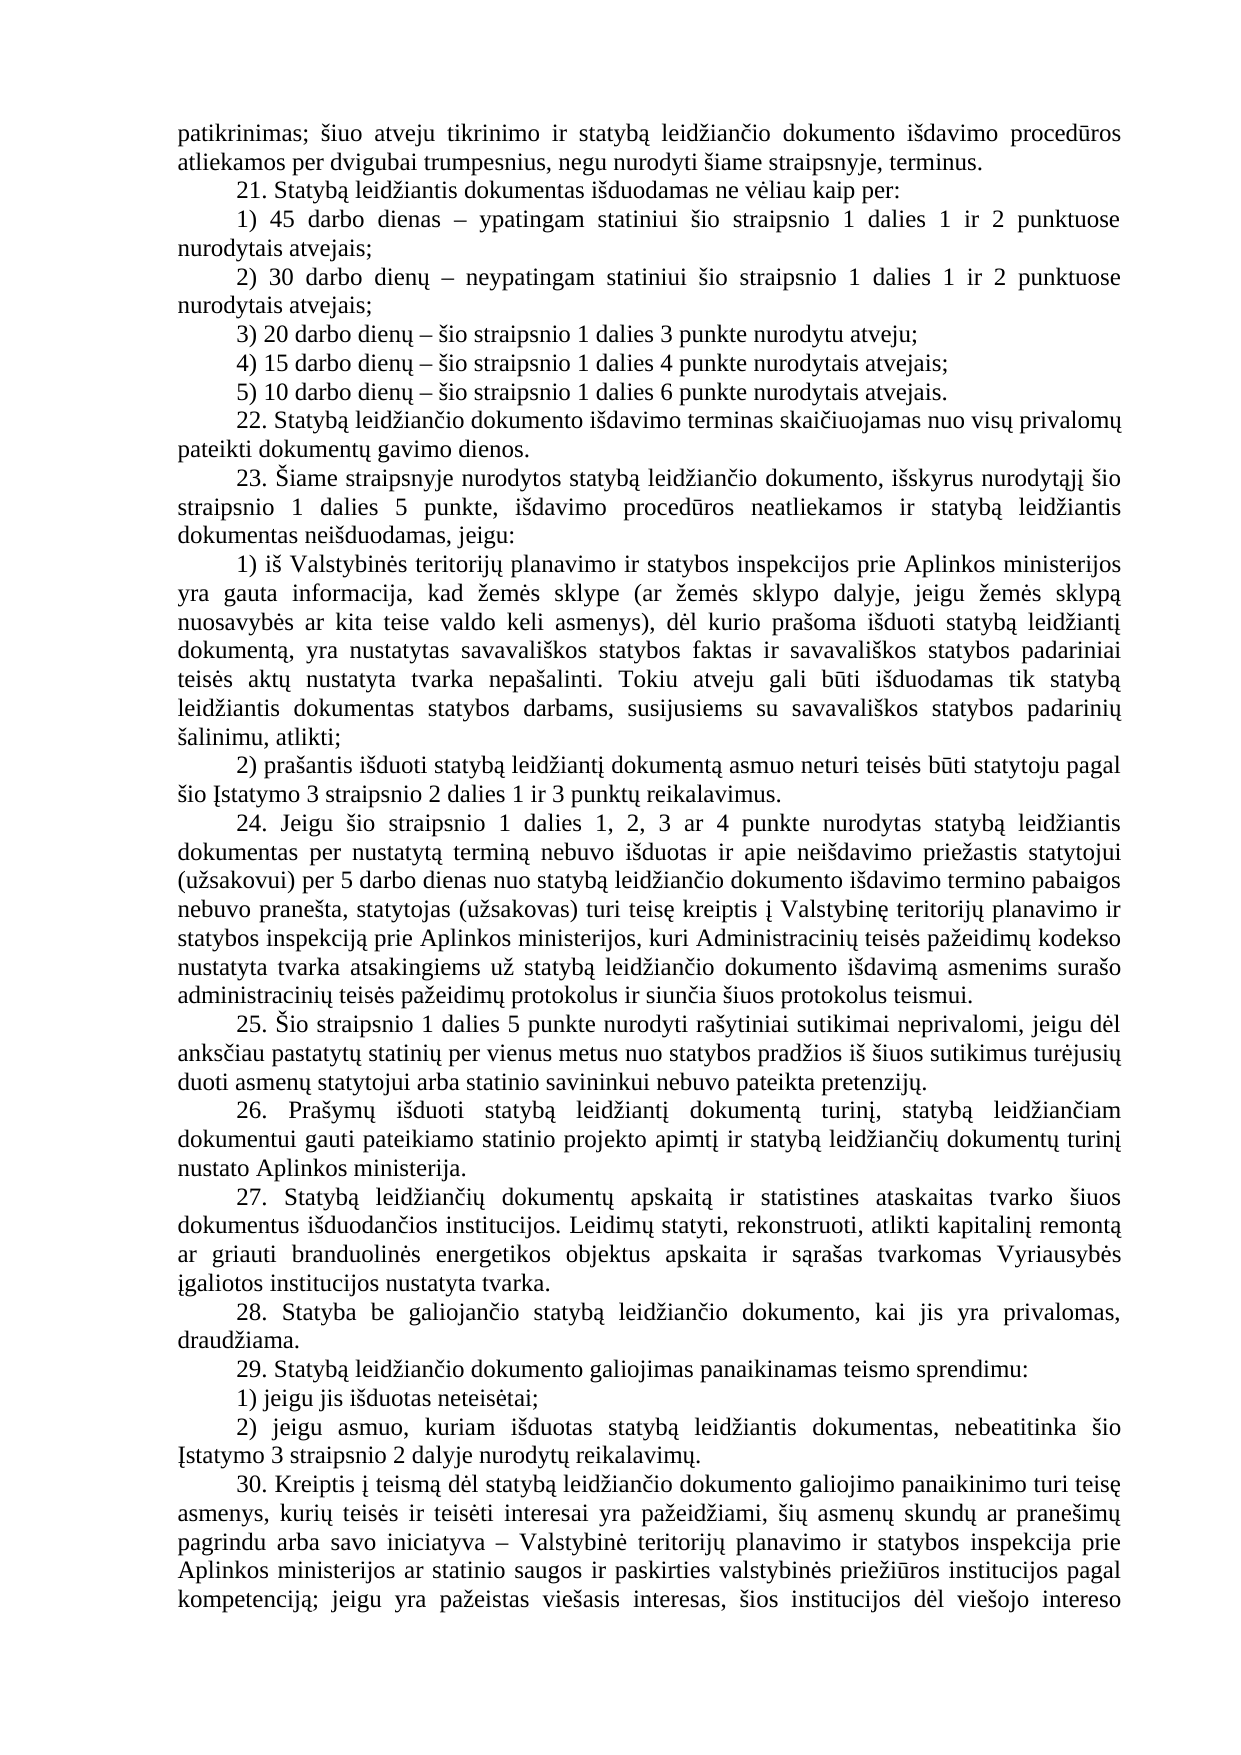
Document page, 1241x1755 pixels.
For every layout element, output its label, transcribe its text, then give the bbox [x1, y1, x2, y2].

text 25. Šio straipsnio 1 dalies 5 punkte nurodyti rašytiniai sutikimai neprivalomi, jeigu dėl anksčiau pastatytų statinių per vienus metus nuo statybos pradžios iš šiuos sutikimus turėjusių duoti asmenų statytojui arba statinio savininkui nebuvo pateikta pretenzijų. [177, 1009, 1122, 1096]
text patikrinimas; šiuo atveju tikrinimo ir statybą leidžiančio dokumento išdavimo procedūros atliekamos per dvigubai trumpesnius, negu nurodyti šiame straipsnyje, terminus. [177, 118, 1122, 176]
text 2) 30 darbo dienų – neypatingam statiniui šio straipsnio 1 dalies 1 ir 2 punktuose nurodytais atvejais; [177, 262, 1122, 319]
text 23. Šiame straipsnyje nurodytos statybą leidžiančio dokumento, išskyrus nurodytąjį šio straipsnio 1 dalies 5 punkte, išdavimo procedūros neatliekamos ir statybą leidžiantis dokumentas neišduodamas, jeigu: [177, 463, 1122, 549]
text 24. Jeigu šio straipsnio 1 dalies 1, 2, 3 ar 4 punkte nurodytas statybą leidžiantis dokumentas per nustatytą terminą nebuvo išduotas ir apie neišdavimo priežastis statytojui (užsakovui) per 5 darbo dienas nuo statybą leidžiančio dokumento išdavimo termino pabaigos nebuvo pranešta, statytojas (užsakovas) turi teisę kreiptis į Valstybinę teritorijų planavimo ir statybos inspekciją prie Aplinkos ministerijos, kuri Administracinių teisės pažeidimų kodekso nustatyta tvarka atsakingiems už statybą leidžiančio dokumento išdavimą asmenims surašo administracinių teisės pažeidimų protokolus ir siunčia šiuos protokolus teismui. [177, 808, 1122, 1009]
text 1) 45 darbo dienas – ypatingam statiniui šio straipsnio 1 dalies 1 ir 2 punktuose nurodytais atvejais; [177, 204, 1122, 262]
text 28. Statyba be galiojančio statybą leidžiančio dokumento, kai jis yra privalomas, draudžiama. [177, 1297, 1122, 1354]
text 29. Statybą leidžiančio dokumento galiojimas panaikinamas teismo sprendimu: [177, 1354, 1122, 1383]
text 22. Statybą leidžiančio dokumento išdavimo terminas skaičiuojamas nuo visų privalomų pateikti dokumentų gavimo dienos. [177, 406, 1122, 463]
text 26. Prašymų išduoti statybą leidžiantį dokumentą turinį, statybą leidžiančiam dokumentui gauti pateikiamo statinio projekto apimtį ir statybą leidžiančių dokumentų turinį nustato Aplinkos ministerija. [177, 1096, 1122, 1182]
text 21. Statybą leidžiantis dokumentas išduodamas ne vėliau kaip per: [177, 176, 1122, 204]
text 4) 15 darbo dienų – šio straipsnio 1 dalies 4 punkte nurodytais atvejais; [177, 348, 1122, 377]
text 5) 10 darbo dienų – šio straipsnio 1 dalies 6 punkte nurodytais atvejais. [177, 377, 1122, 406]
text 2) jeigu asmuo, kuriam išduotas statybą leidžiantis dokumentas, nebeatitinka šio Įstatymo 3 straipsnio 2 dalyje nurodytų reikalavimų. [177, 1412, 1122, 1469]
text 2) prašantis išduoti statybą leidžiantį dokumentą asmuo neturi teisės būti statytoju pagal šio Įstatymo 3 straipsnio 2 dalies 1 ir 3 punktų reikalavimus. [177, 751, 1122, 808]
text 1) iš Valstybinės teritorijų planavimo ir statybos inspekcijos prie Aplinkos ministerijos yra gauta informacija, kad žemės sklype (ar žemės sklypo dalyje, jeigu žemės sklypą nuosavybės ar kita teise valdo keli asmenys), dėl kurio prašoma išduoti statybą leidžiantį dokumentą, yra nustatytas savavališkos statybos faktas ir savavališkos statybos padariniai teisės aktų nustatyta tvarka nepašalinti. Tokiu atveju gali būti išduodamas tik statybą leidžiantis dokumentas statybos darbams, susijusiems su savavališkos statybos padarinių šalinimu, atlikti; [177, 549, 1122, 751]
text 1) jeigu jis išduotas neteisėtai; [177, 1383, 1122, 1412]
text 3) 20 darbo dienų – šio straipsnio 1 dalies 3 punkte nurodytu atveju; [177, 319, 1122, 348]
text 27. Statybą leidžiančių dokumentų apskaitą ir statistines ataskaitas tvarko šiuos dokumentus išduodančios institucijos. Leidimų statyti, rekonstruoti, atlikti kapitalinį remontą ar griauti branduolinės energetikos objektus apskaita ir sąrašas tvarkomas Vyriausybės įgaliotos institucijos nustatyta tvarka. [177, 1182, 1122, 1297]
text 30. Kreiptis į teismą dėl statybą leidžiančio dokumento galiojimo panaikinimo turi teisę asmenys, kurių teisės ir teisėti interesai yra pažeidžiami, šių asmenų skundų ar pranešimų pagrindu arba savo iniciatyva – Valstybinė teritorijų planavimo ir statybos inspekcija prie Aplinkos ministerijos ar statinio saugos ir paskirties valstybinės priežiūros institucijos pagal kompetenciją; jeigu yra pažeistas viešasis interesas, šios institucijos dėl viešojo intereso [177, 1469, 1122, 1613]
